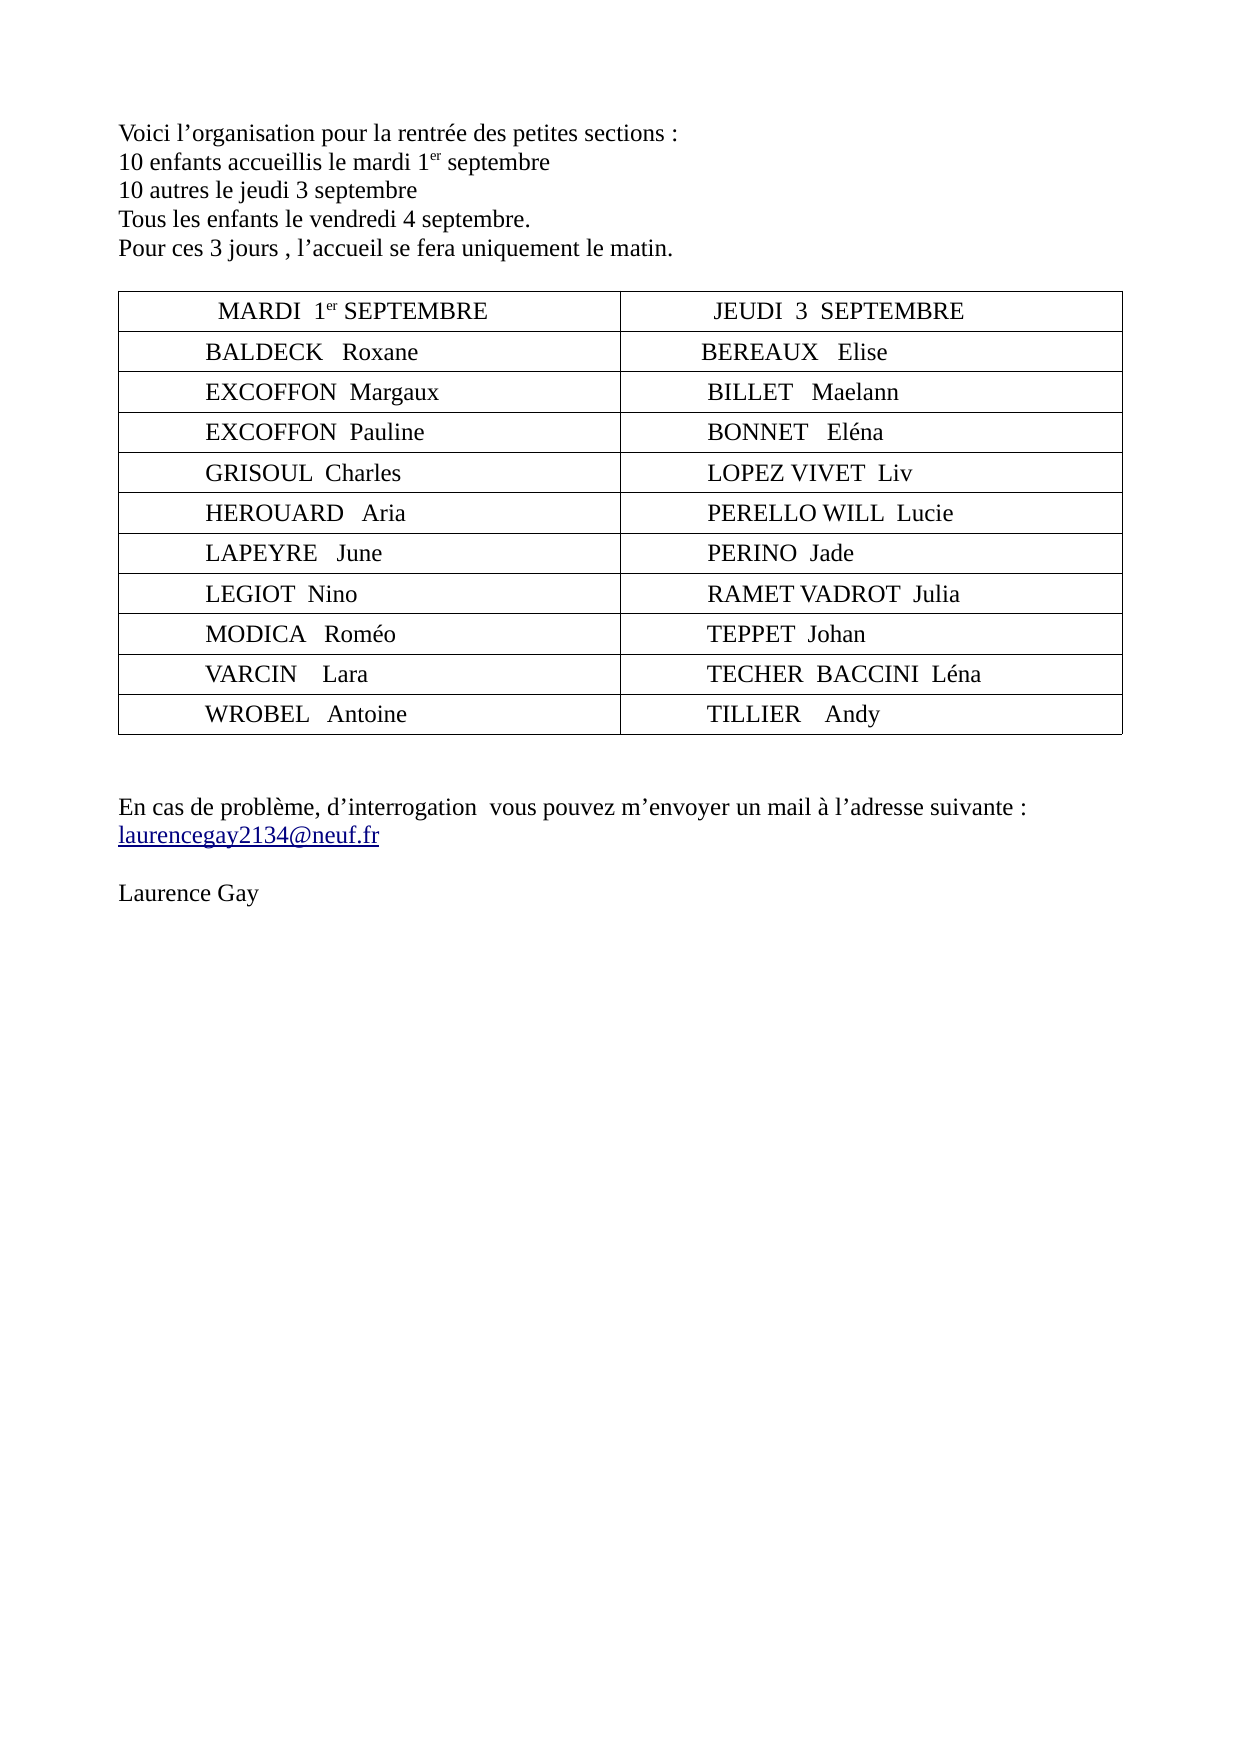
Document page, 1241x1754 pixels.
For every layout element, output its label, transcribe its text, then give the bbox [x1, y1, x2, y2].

table_header JEUDI 3 SEPTEMBRE [621, 292, 1122, 331]
table_cell GRISOUL Charles [119, 453, 620, 492]
table_cell BALDECK Roxane [119, 332, 620, 371]
table_cell HEROUARD Aria [119, 493, 620, 532]
table_cell VARCIN Lara [119, 655, 620, 694]
text 10 enfants accueillis le mardi 1er septembre [118, 147, 1122, 176]
table_cell BEREAUX Elise [621, 332, 1122, 371]
text laurencegay2134@neuf.fr [118, 820, 1122, 849]
table_cell BONNET Eléna [621, 413, 1122, 452]
text Voici l’organisation pour la rentrée des petites sections : [118, 118, 1122, 147]
table_cell RAMET VADROT Julia [621, 574, 1122, 613]
text En cas de problème, d’interrogation vous pouvez m’envoyer un mail à l’adresse suivante : [118, 792, 1122, 820]
table_cell MODICA Roméo [119, 614, 620, 653]
table_cell BILLET Maelann [621, 372, 1122, 412]
table_cell PERINO Jade [621, 534, 1122, 573]
table_cell PERELLO WILL Lucie [621, 493, 1122, 532]
text Pour ces 3 jours , l’accueil se fera uniquement le matin. [118, 233, 1122, 262]
text Tous les enfants le vendredi 4 septembre. [118, 204, 1122, 233]
table_cell LOPEZ VIVET Liv [621, 453, 1122, 492]
text 10 autres le jeudi 3 septembre [118, 176, 1122, 204]
table_cell TECHER BACCINI Léna [621, 655, 1122, 694]
table_cell EXCOFFON Margaux [119, 372, 620, 412]
table_cell LEGIOT Nino [119, 574, 620, 613]
table_cell EXCOFFON Pauline [119, 413, 620, 452]
table_cell LAPEYRE June [119, 534, 620, 573]
table_cell WROBEL Antoine [119, 695, 620, 734]
table_cell TILLIER Andy [621, 695, 1122, 734]
table_header MARDI 1er SEPTEMBRE [119, 292, 620, 331]
table_cell TEPPET Johan [621, 614, 1122, 653]
text Laurence Gay [118, 878, 1122, 907]
